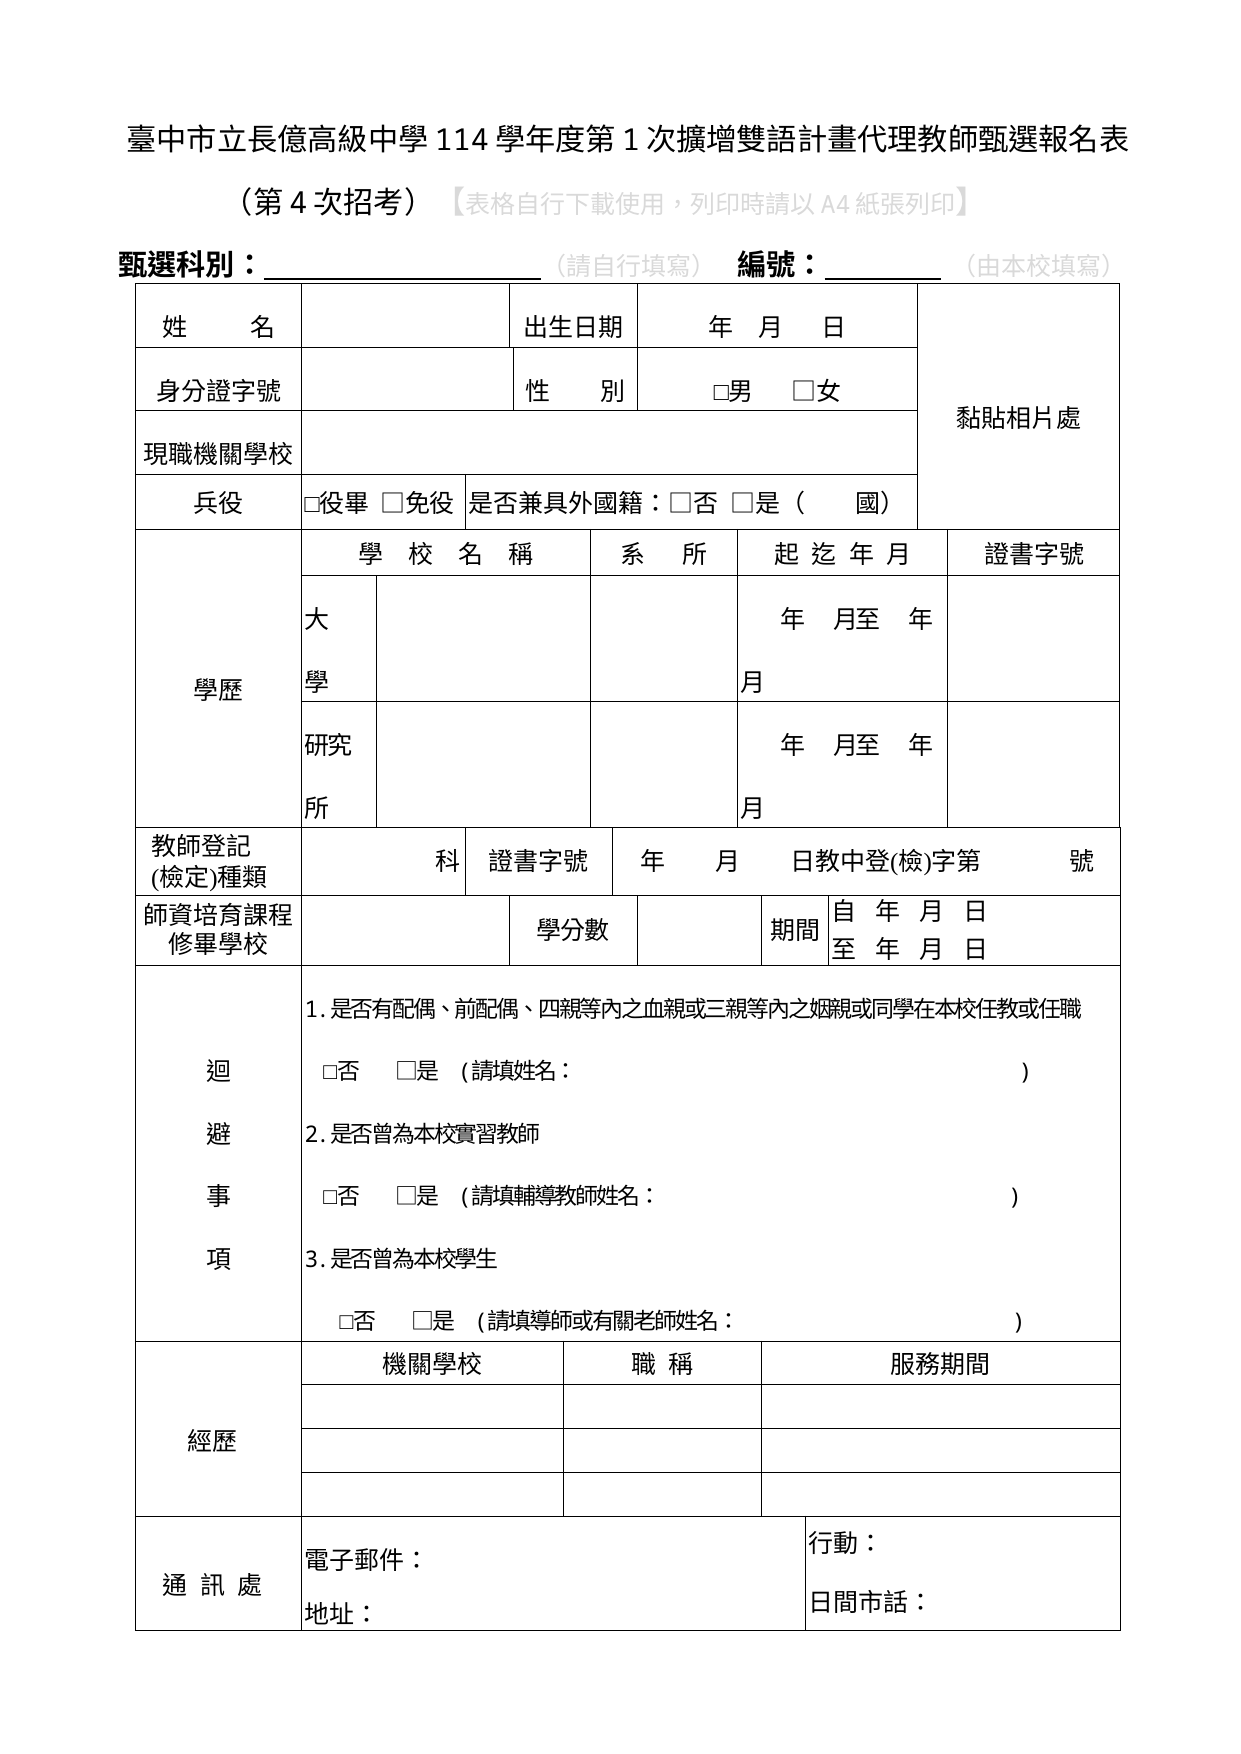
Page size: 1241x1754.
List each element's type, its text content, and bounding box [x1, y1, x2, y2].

table_header 黏貼相片處 [918, 284, 1119, 529]
text 甄選科別： （請自行填寫） 編號： （由本校填寫） [118, 221, 1137, 283]
table_header 姓 名 [136, 284, 301, 347]
table_cell [762, 1429, 1120, 1472]
table_cell [564, 1473, 761, 1516]
table_cell 大 學 [302, 576, 376, 701]
table_cell [302, 896, 509, 964]
table_cell 自 年 月 日 至 年 月 日 [829, 896, 1120, 964]
table_cell 1.是否有配偶、前配偶、四親等內之血親或三親等內之姻親或同學在本校任教或任職 □否 □是 (請填姓名： ) 2.是否曾為本校實習教師 □否 □是 (請填輔導教師姓名： ) 3.是否曾為本校學生 □否 □是 (請填導師或有關老師姓名： ) [302, 966, 1120, 1341]
table_header 年 月 日 [638, 284, 917, 347]
table_cell 是否兼具外國籍：□否 □是（ 國） [466, 475, 917, 529]
table_cell 迴 避 事 項 [136, 966, 301, 1341]
table_cell 年 月至 年 月 [738, 702, 947, 827]
table_cell 教師登記 (檢定)種類 [136, 828, 301, 895]
table_cell 行動： 日間市話： [806, 1517, 1120, 1630]
table_cell [377, 702, 590, 827]
table_cell 證書字號 [948, 530, 1119, 575]
table_cell 科 [302, 828, 465, 895]
table_cell 性 別 [514, 348, 637, 410]
table_cell [948, 702, 1119, 827]
table_cell 現職機關學校 [136, 411, 301, 474]
table_cell 起 迄 年 月 [738, 530, 947, 575]
table_cell [948, 576, 1119, 701]
table_cell [762, 1385, 1120, 1428]
table_cell [762, 1473, 1120, 1516]
table_cell [564, 1385, 761, 1428]
table_cell [591, 576, 737, 701]
table_cell 系 所 [591, 530, 737, 575]
table_cell 電子郵件： 地址： [302, 1517, 805, 1630]
table_cell 年 月 日教中登(檢)字第 號 [613, 828, 1120, 895]
table_cell [638, 896, 761, 964]
table_cell [302, 1429, 563, 1472]
table_cell [564, 1429, 761, 1472]
table_cell 期間 [762, 896, 828, 964]
table_cell □役畢 □免役 [302, 475, 465, 529]
table_cell 經歷 [136, 1342, 301, 1516]
table_header 出生日期 [510, 284, 637, 347]
table_cell 年 月至 年 月 [738, 576, 947, 701]
table_cell [302, 1473, 563, 1516]
table_cell 研究所 [302, 702, 376, 827]
table_cell 證書字號 [466, 828, 612, 895]
table_cell 學 校 名 稱 [302, 530, 590, 575]
table_cell [591, 702, 737, 827]
text 臺中市立長億高級中學114學年度第1次擴增雙語計畫代理教師甄選報名表 [118, 96, 1137, 158]
table_cell 兵役 [136, 475, 301, 529]
table_cell 身分證字號 [136, 348, 301, 410]
table_cell [302, 348, 513, 410]
table_cell [302, 1385, 563, 1428]
table_header [302, 284, 509, 347]
table_cell [377, 576, 590, 701]
table_cell 學歷 [136, 530, 301, 827]
table_cell 機關學校 [302, 1342, 563, 1384]
table_cell 職 稱 [564, 1342, 761, 1384]
text （第4次招考）【表格自行下載使用，列印時請以A4紙張列印】 [118, 158, 1137, 221]
table_cell 學分數 [510, 896, 637, 964]
table_cell 通 訊 處 [136, 1517, 301, 1630]
table_cell 師資培育課程修畢學校 [136, 896, 301, 964]
table_cell □男 □女 [638, 348, 917, 410]
table_cell [302, 411, 917, 474]
table_cell 服務期間 [762, 1342, 1120, 1384]
